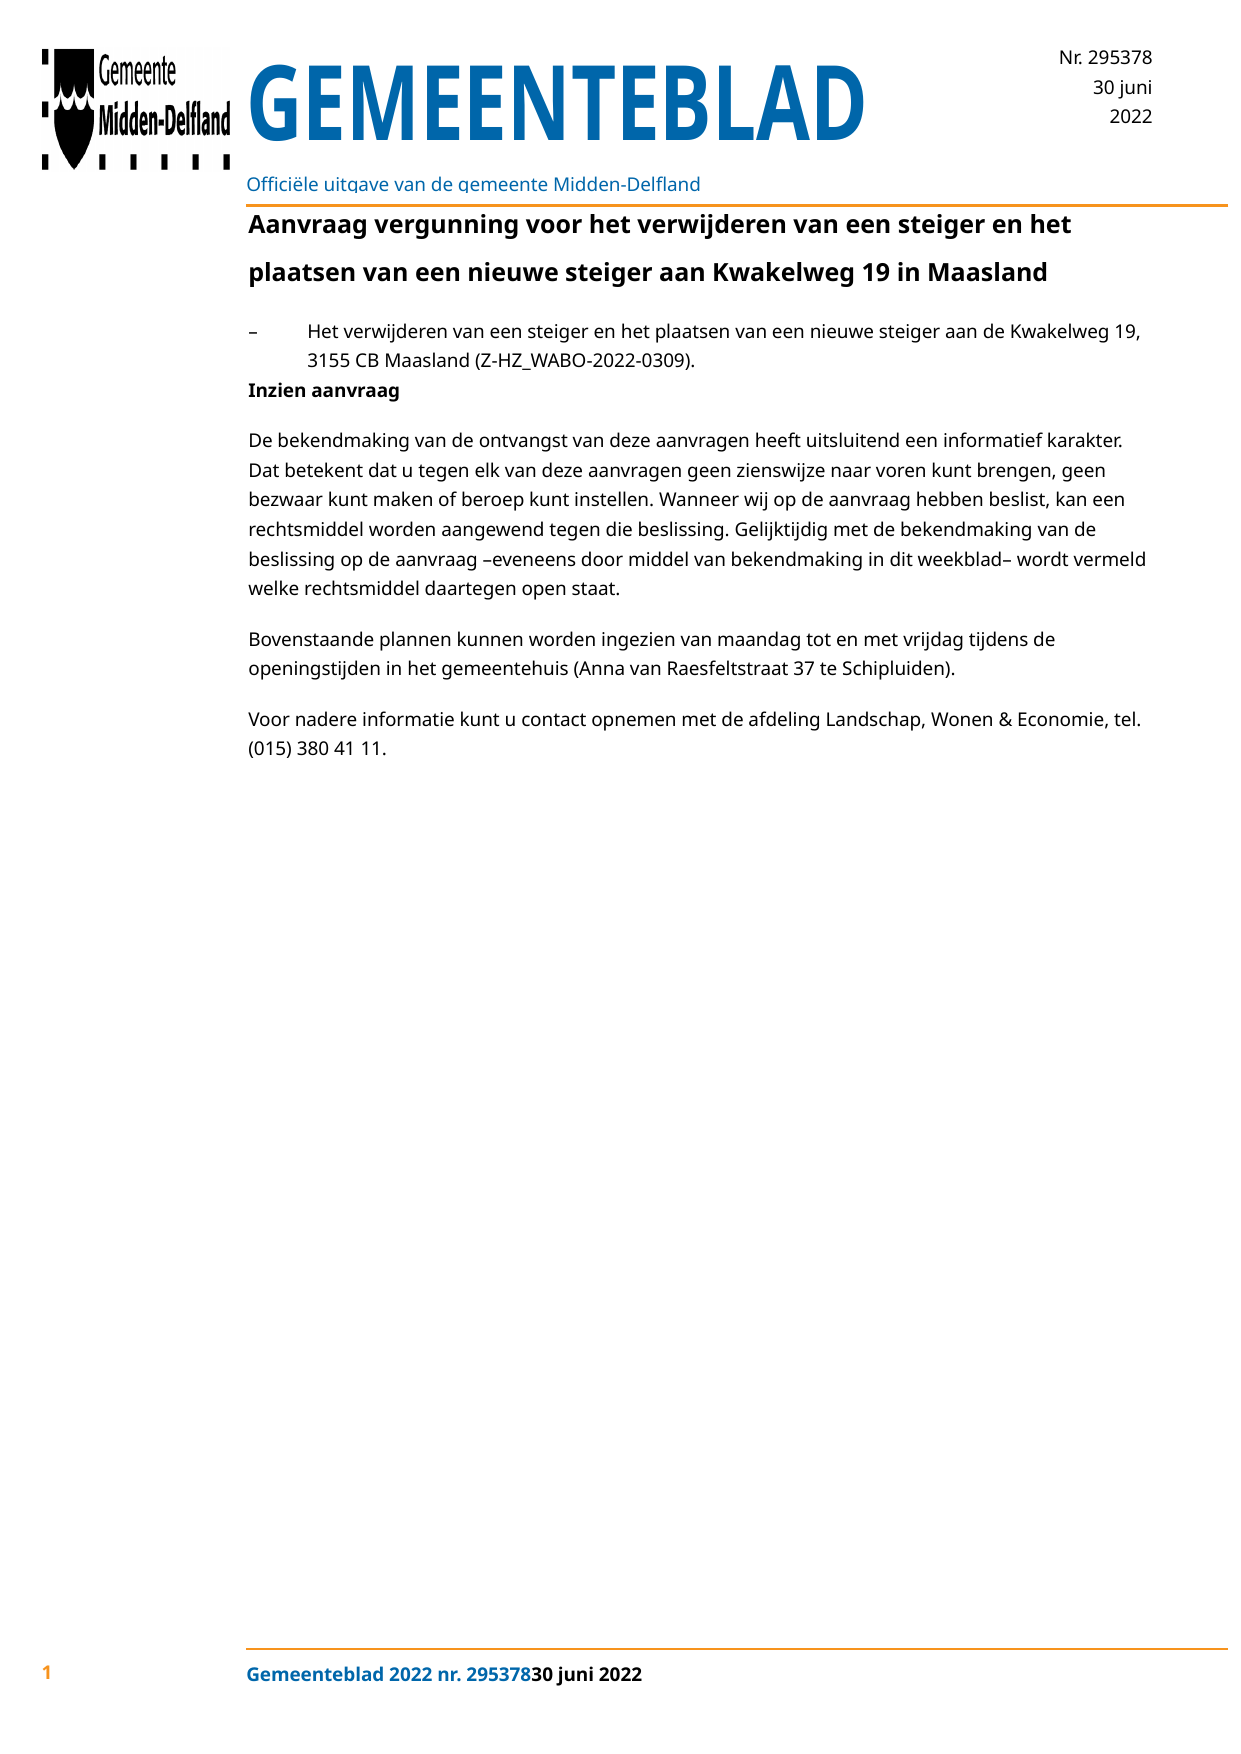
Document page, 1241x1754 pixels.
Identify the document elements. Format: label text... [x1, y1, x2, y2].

picture [41, 47, 231, 172]
text Aanvraag vergunning voor het verwijderen van een steiger en het plaatsen van een nieuwe steiger aan Kwakelweg 19 in Maasland [248, 207, 1152, 288]
text Voor nadere informatie kunt u contact opnemen met de afdeling Landschap, Wonen & Economie, tel. (015) 380 41 11. [248, 706, 1152, 761]
text Bovenstaande plannen kunnen worden ingezien van maandag tot en met vrijdag tijdens de openingstijden in het gemeentehuis (Anna van Raesfeltstraat 37 te Schipluiden). [248, 626, 1152, 681]
text Inzien aanvraag [248, 377, 1152, 403]
list Het verwijderen van een steiger en het plaatsen van een nieuwe steiger aan de Kwakelweg 19, 3155 CB Maasland (Z-HZ_WABO-2022-0309). [248, 318, 1152, 373]
text De bekendmaking van de ontvangst van deze aanvragen heeft uitsluitend een informatief karakter. Dat betekent dat u tegen elk van deze aanvragen geen zienswijze naar voren kunt brengen, geen bezwaar kunt maken of beroep kunt instellen. Wanneer wij op de aanvraag hebben beslist, kan een rechtsmiddel worden aangewend tegen die beslissing. Gelijktijdig met de bekendmaking van de beslissing op de aanvraag –eveneens door middel van bekendmaking in dit weekblad– wordt vermeld welke rechtsmiddel daartegen open staat. [248, 427, 1152, 601]
